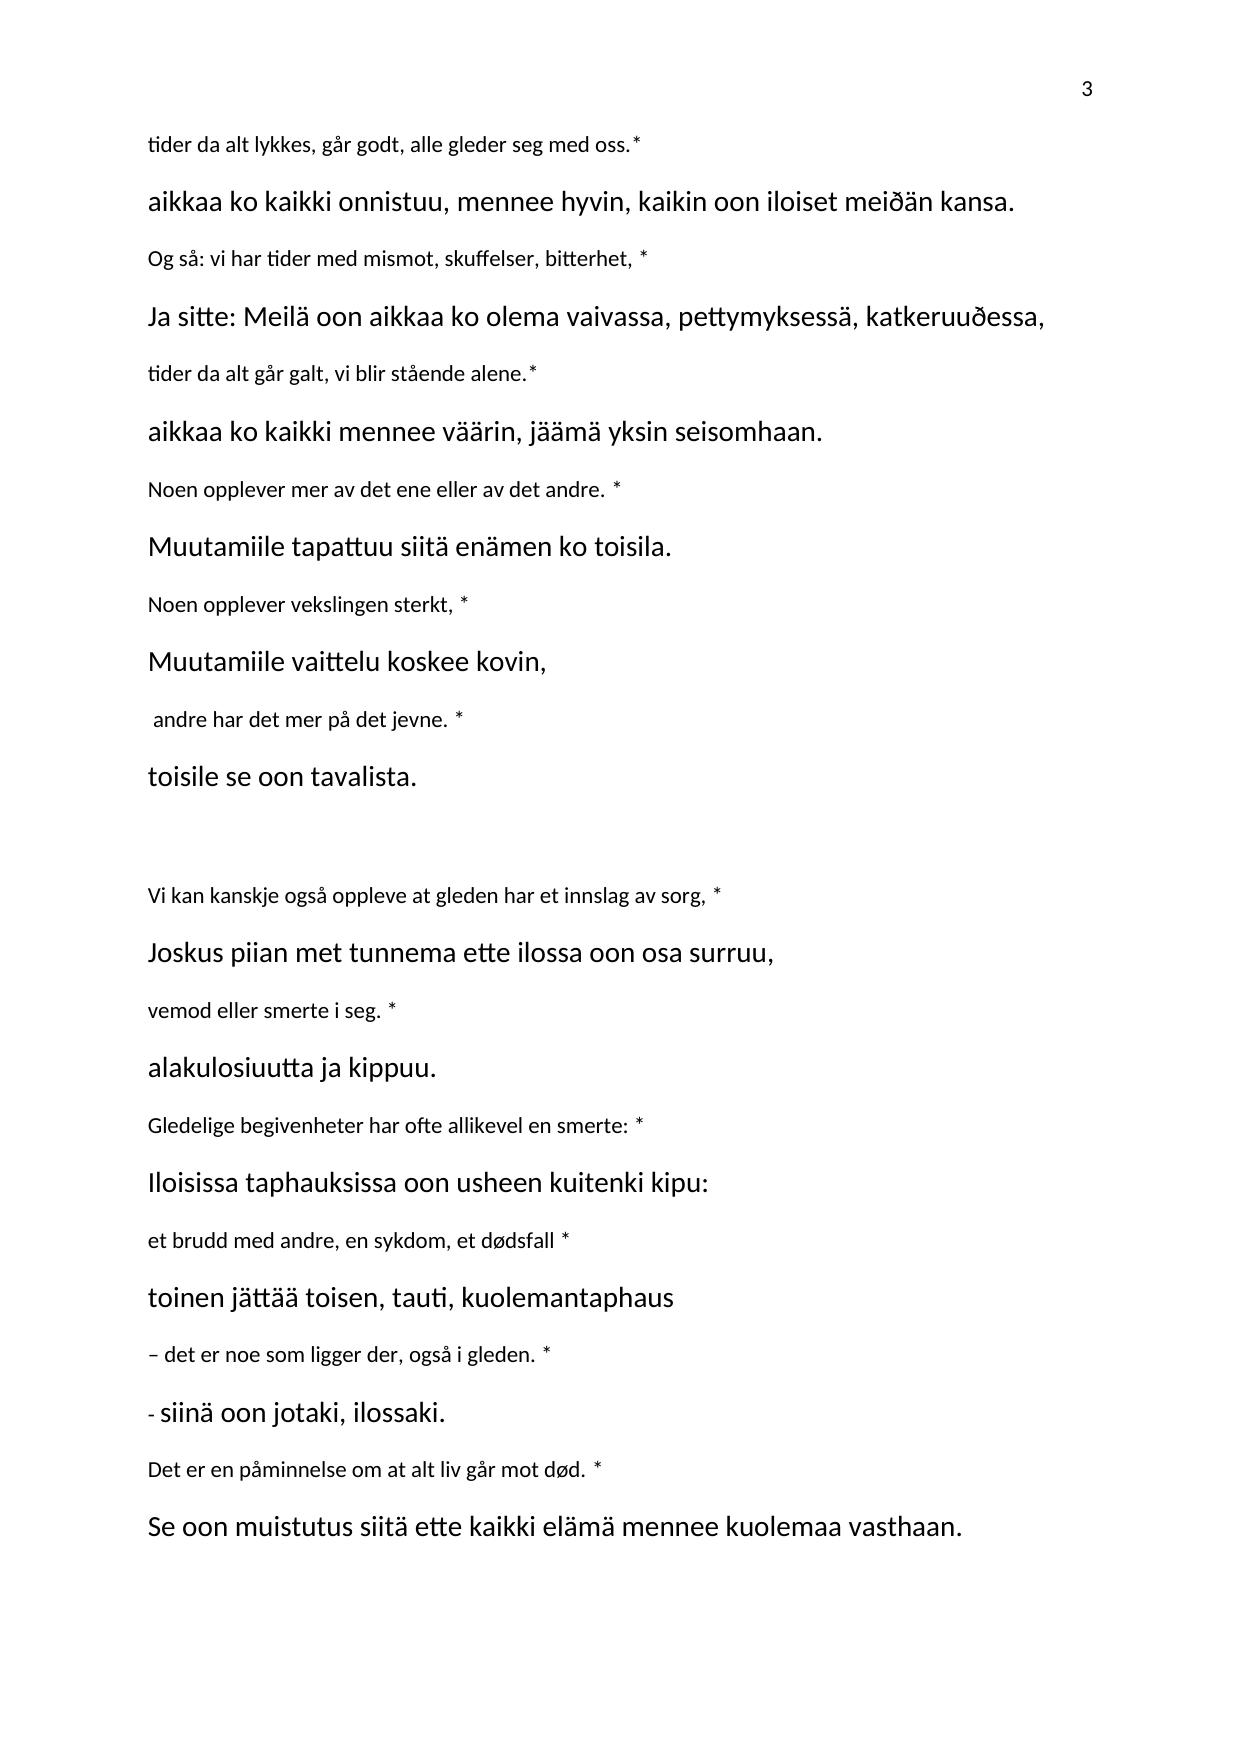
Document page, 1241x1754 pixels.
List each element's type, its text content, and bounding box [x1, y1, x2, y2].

text Ja sitte: Meilä oon aikkaa ko olema vaivassa, pettymyksessä, katkeruuðessa, [148, 298, 1093, 333]
text alakulosiuutta ja kippuu. [148, 1049, 1093, 1085]
text aikkaa ko kaikki mennee väärin, jäämä yksin seisomhaan. [148, 413, 1093, 449]
text et brudd med andre, en sykdom, et dødsfall * [148, 1226, 1093, 1254]
text tider da alt går galt, vi blir stående alene.* [148, 359, 1093, 387]
text toisile se oon tavalista. [148, 758, 1093, 793]
text Det er en påminnelse om at alt liv går mot død. * [148, 1455, 1093, 1483]
text - siinä oon jotaki, ilossaki. [148, 1394, 1093, 1429]
text – det er noe som ligger der, også i gleden. * [148, 1341, 1093, 1369]
text Muutamiile vaittelu koskee kovin, [148, 643, 1093, 679]
text Joskus piian met tunnema ette ilossa oon osa surruu, [148, 934, 1093, 970]
text aikkaa ko kaikki onnistuu, mennee hyvin, kaikin oon iloiset meiðän kansa. [148, 183, 1093, 218]
text Se oon muistutus siitä ette kaikki elämä mennee kuolemaa vasthaan. [148, 1508, 1093, 1544]
text Noen opplever mer av det ene eller av det andre. * [148, 475, 1093, 503]
text Vi kan kanskje også oppleve at gleden har et innslag av sorg, * [148, 881, 1093, 909]
text andre har det mer på det jevne. * [148, 705, 1093, 733]
text vemod eller smerte i seg. * [148, 996, 1093, 1024]
text toinen jättää toisen, tauti, kuolemantaphaus [148, 1279, 1093, 1314]
text Noen opplever vekslingen sterkt, * [148, 590, 1093, 618]
text tider da alt lykkes, går godt, alle gleder seg med oss.* [148, 130, 1093, 158]
text Iloisissa taphauksissa oon usheen kuitenki kipu: [148, 1164, 1093, 1200]
text Og så: vi har tider med mismot, skuffelser, bitterhet, * [148, 244, 1093, 273]
text Muutamiile tapattuu siitä enämen ko toisila. [148, 528, 1093, 564]
text Gledelige begivenheter har ofte allikevel en smerte: * [148, 1111, 1093, 1139]
